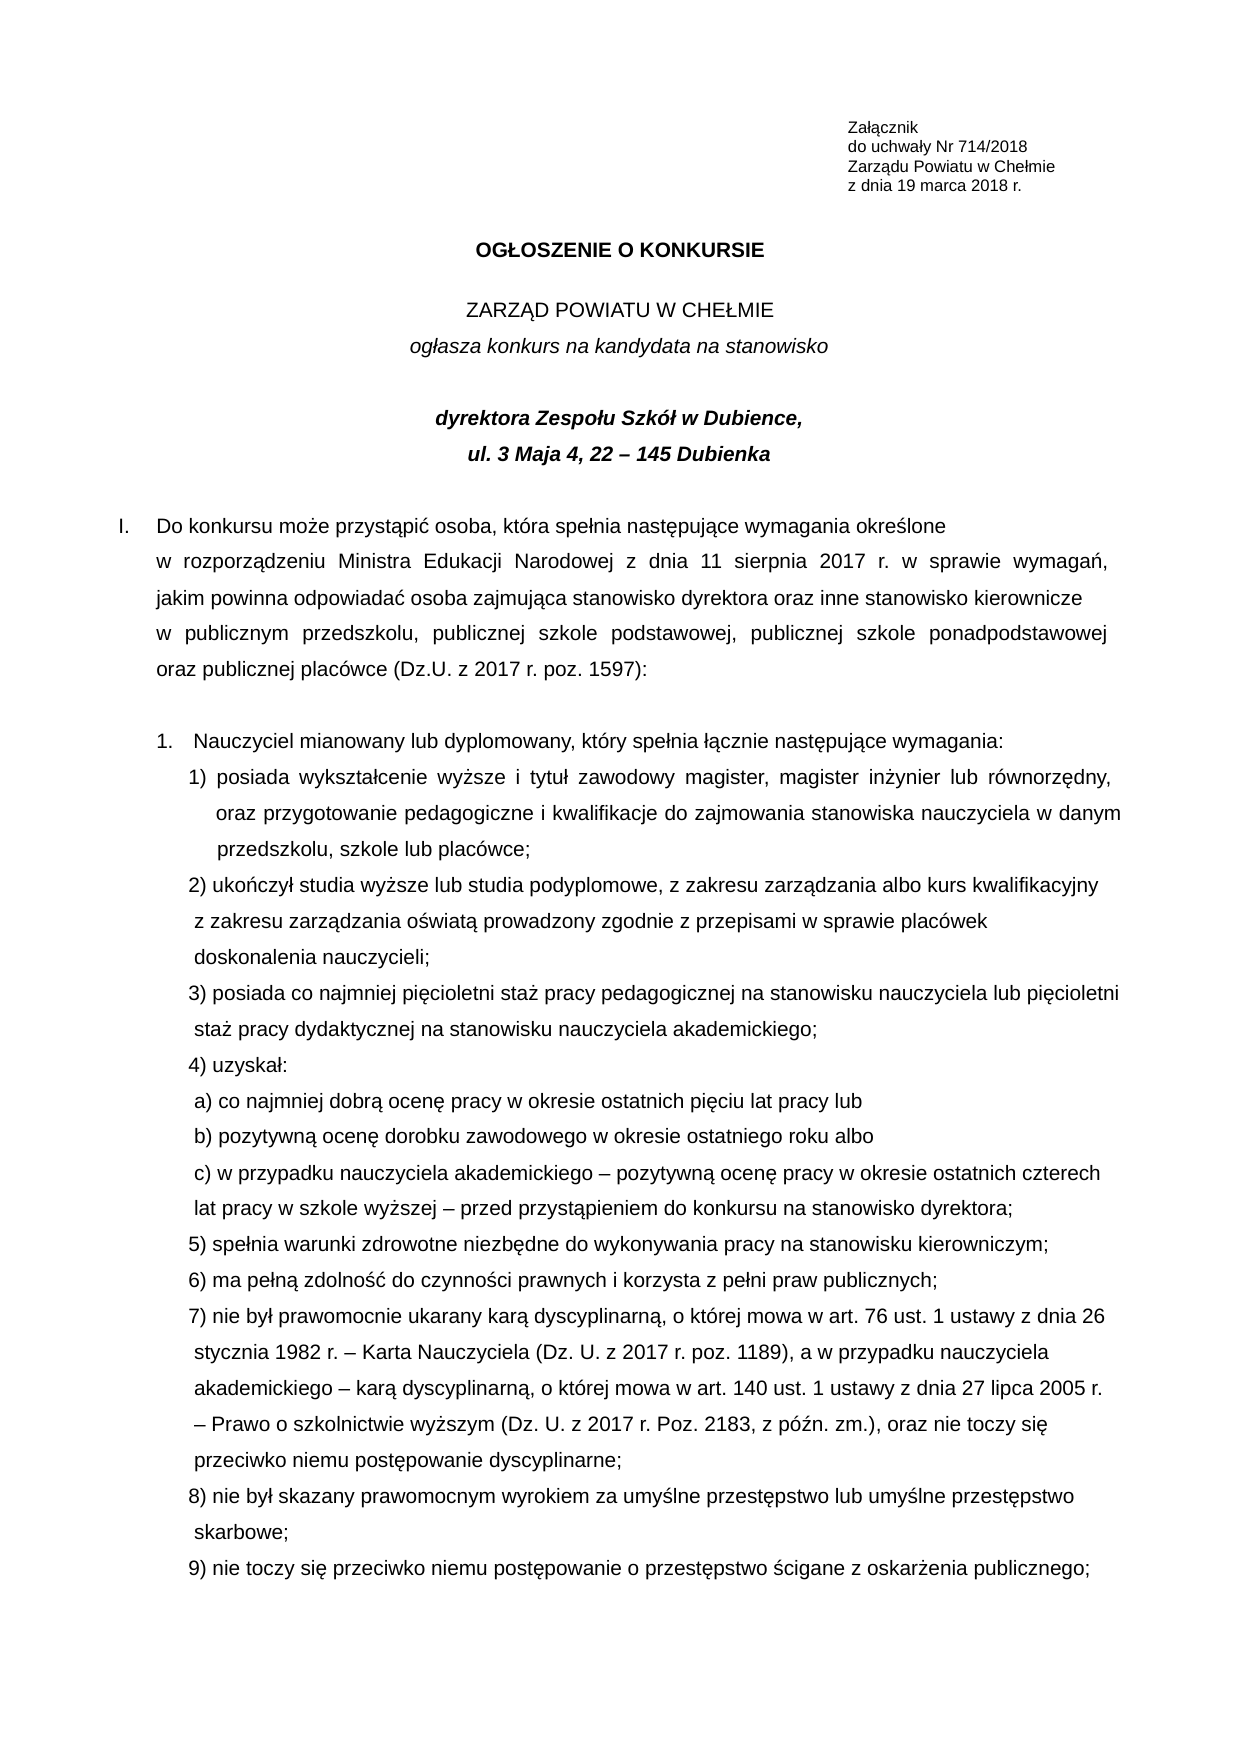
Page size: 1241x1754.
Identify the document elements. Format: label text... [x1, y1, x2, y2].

text z dnia 19 marca 2018 r. [783, 176, 1122, 195]
list w publicznym przedszkolu, publicznej szkole podstawowej, publicznej szkole ponadpodstawowej oraz publicznej placówce (Dz.U. z 2017 r. poz. 1597): [118, 621, 1122, 681]
text dyrektora Zespołu Szkół w Dubience, [118, 406, 1122, 429]
list w rozporządzeniu Ministra Edukacji Narodowej z dnia 11 sierpnia 2017 r. w sprawie wymagań, jakim powinna odpowiadać osoba zajmująca stanowisko dyrektora oraz inne stanowisko kierownicze [118, 549, 1122, 609]
list Do konkursu może przystąpić osoba, która spełnia następujące wymagania określone [118, 513, 1122, 537]
text Załącznik [783, 118, 1122, 137]
list 1) posiada wykształcenie wyższe i tytuł zawodowy magister, magister inżynier lub równorzędny, oraz przygotowanie pedagogiczne i kwalifikacje do zajmowania stanowiska nauczyciela w danym przedszkolu, szkole lub placówce; [188, 765, 1122, 861]
text do uchwały Nr 714/2018 [783, 137, 1122, 156]
list Nauczyciel mianowany lub dyplomowany, który spełnia łącznie następujące wymagania: [156, 729, 1122, 753]
text ul. 3 Maja 4, 22 – 145 Dubienka [118, 442, 1122, 466]
text ogłasza konkurs na kandydata na stanowisko [118, 334, 1122, 358]
list 2) ukończył studia wyższe lub studia podyplomowe, z zakresu zarządzania albo kurs kwalifikacyjny z zakresu zarządzania oświatą prowadzony zgodnie z przepisami w sprawie placówek doskonalenia nauczycieli; 3) posiada co najmniej pięcioletni staż pracy pedagogicznej na stanowisku nauczyciela lub pięcioletni staż pracy dydaktycznej na stanowisku nauczyciela akademickiego; 4) uzyskał: a) co najmniej dobrą ocenę pracy w okresie ostatnich pięciu lat pracy lub b) pozytywną ocenę dorobku zawodowego w okresie ostatniego roku albo c) w przypadku nauczyciela akademickiego – pozytywną ocenę pracy w okresie ostatnich czterech lat pracy w szkole wyższej – przed przystąpieniem do konkursu na stanowisko dyrektora; 5) spełnia warunki zdrowotne niezbędne do wykonywania pracy na stanowisku kierowniczym; 6) ma pełną zdolność do czynności prawnych i korzysta z pełni praw publicznych; 7) nie był prawomocnie ukarany karą dyscyplinarną, o której mowa w art. 76 ust. 1 ustawy z dnia 26 stycznia 1982 r. – Karta Nauczyciela (Dz. U. z 2017 r. poz. 1189), a w przypadku nauczyciela akademickiego – karą dyscyplinarną, o której mowa w art. 140 ust. 1 ustawy z dnia 27 lipca 2005 r. – Prawo o szkolnictwie wyższym (Dz. U. z 2017 r. Poz. 2183, z późn. zm.), oraz nie toczy się przeciwko niemu postępowanie dyscyplinarne; 8) nie był skazany prawomocnym wyrokiem za umyślne przestępstwo lub umyślne przestępstwo skarbowe; 9) nie toczy się przeciwko niemu postępowanie o przestępstwo ścigane z oskarżenia publicznego; [188, 873, 1122, 1579]
text OGŁOSZENIE O KONKURSIE [118, 238, 1122, 262]
subtitle ZARZĄD POWIATU W CHEŁMIE [118, 298, 1122, 322]
text Zarządu Powiatu w Chełmie [783, 156, 1122, 176]
